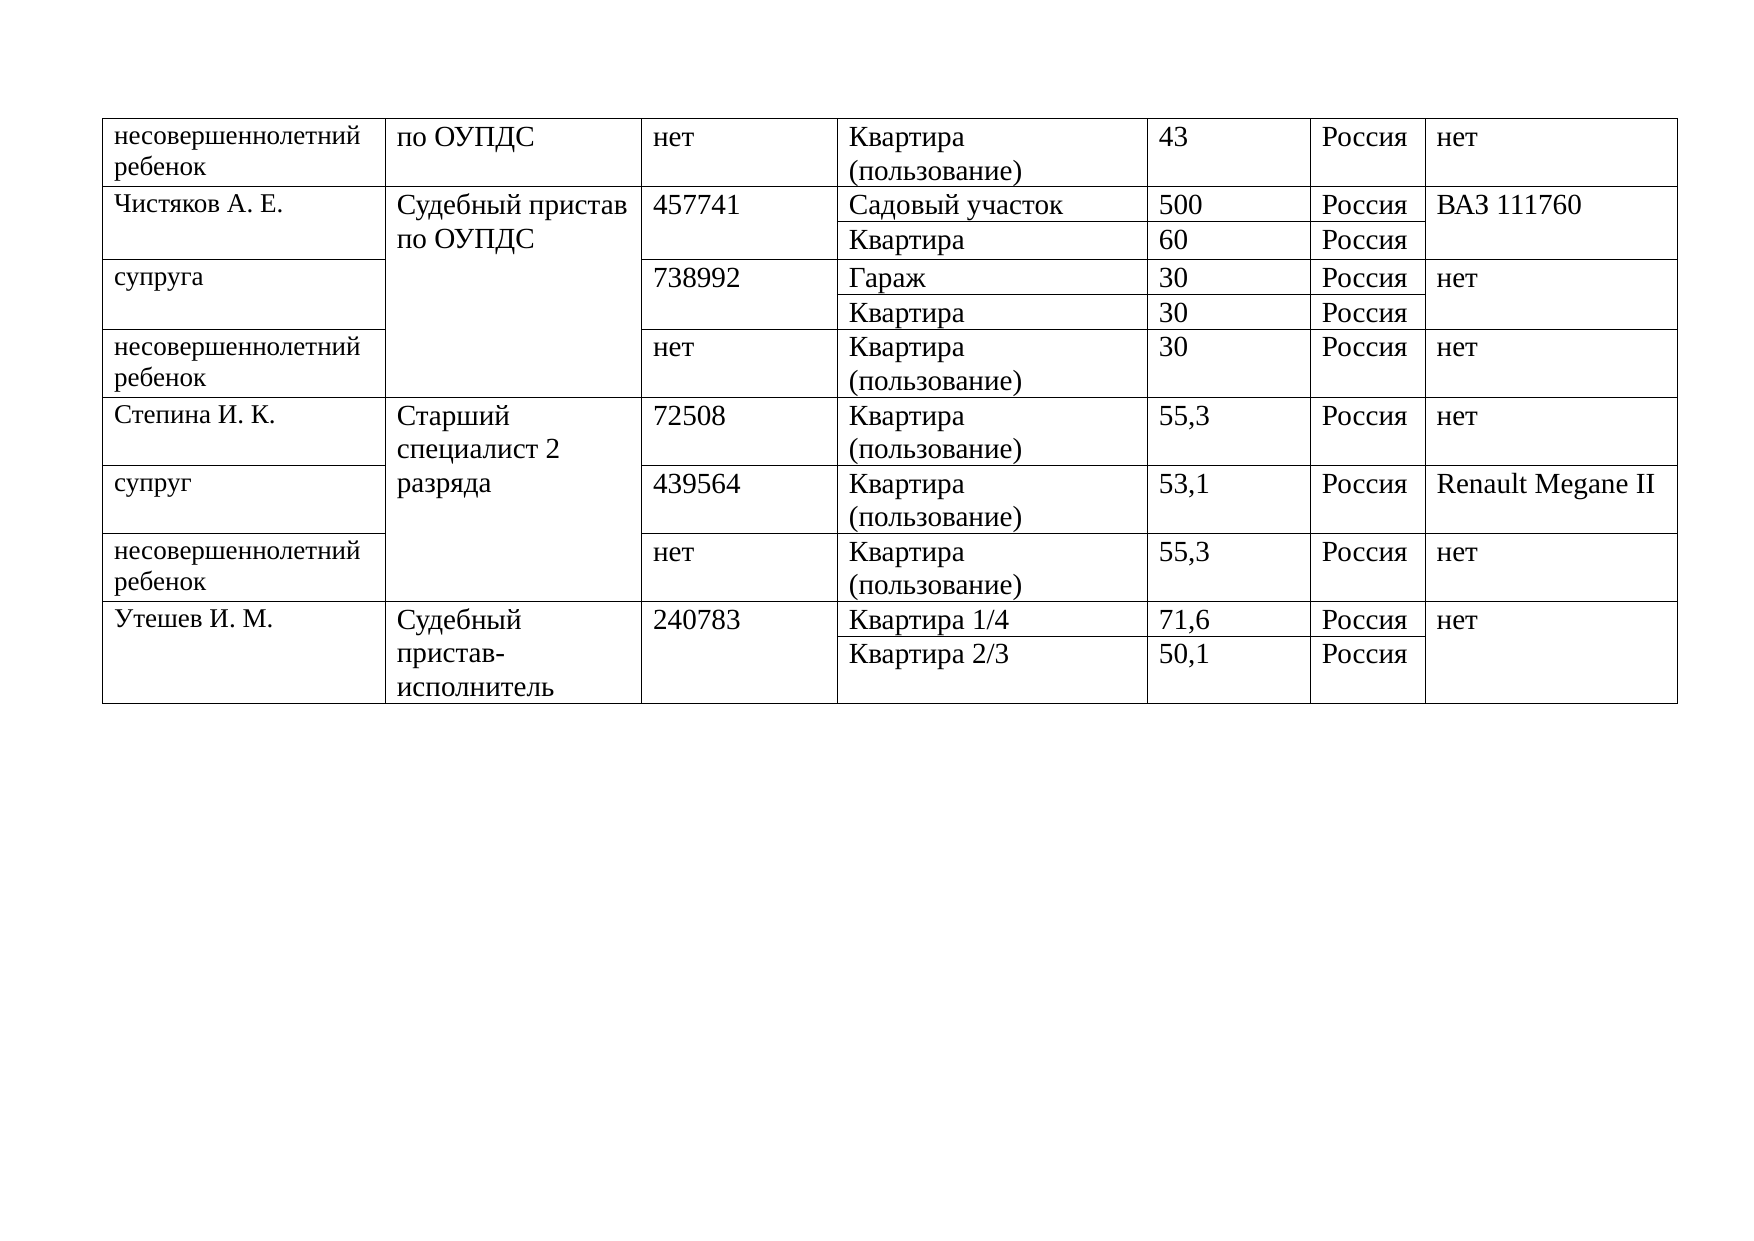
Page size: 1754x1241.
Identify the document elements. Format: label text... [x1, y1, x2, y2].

table_cell по ОУПДС [386, 119, 641, 186]
table_cell 30 [1148, 295, 1310, 328]
table_cell Судебный пристав-исполнитель [386, 602, 641, 703]
table_cell Судебный пристав по ОУПДС [386, 187, 641, 397]
table_cell ВАЗ 111760 [1426, 187, 1677, 259]
table_cell Квартира [838, 295, 1147, 328]
table_cell Старший специалист 2 разряда [386, 398, 641, 601]
table_cell несовершеннолетний ребенок [103, 330, 385, 397]
table_cell Россия [1311, 187, 1425, 221]
table_cell Россия [1311, 534, 1425, 601]
table_cell Квартира [838, 222, 1147, 259]
table_cell 50,1 [1148, 637, 1310, 703]
table_cell Россия [1311, 466, 1425, 533]
table_cell 500 [1148, 187, 1310, 221]
table_cell 439564 [642, 466, 837, 533]
table_cell Степина И. К. [103, 398, 385, 465]
table_cell 457741 [642, 187, 837, 259]
table_cell 55,3 [1148, 534, 1310, 601]
table_cell 72508 [642, 398, 837, 465]
table_cell Квартира (пользование) [838, 119, 1147, 186]
table_cell нет [642, 330, 837, 397]
table_cell Россия [1311, 260, 1425, 294]
table_cell Россия [1311, 330, 1425, 397]
table_cell 30 [1148, 330, 1310, 397]
table_cell 53,1 [1148, 466, 1310, 533]
table_cell Квартира (пользование) [838, 398, 1147, 465]
table_cell нет [1426, 330, 1677, 397]
table_cell 71,6 [1148, 602, 1310, 636]
table_cell нет [1426, 260, 1677, 328]
table_cell Россия [1311, 222, 1425, 259]
table_cell Квартира (пользование) [838, 534, 1147, 601]
table_cell Россия [1311, 119, 1425, 186]
table_cell Квартира 2/3 [838, 637, 1147, 703]
table_cell нет [1426, 602, 1677, 703]
table_cell Гараж [838, 260, 1147, 294]
table_cell Квартира (пользование) [838, 466, 1147, 533]
table_cell Renault Megane II [1426, 466, 1677, 533]
table_cell Чистяков А. Е. [103, 187, 385, 259]
table_cell Россия [1311, 295, 1425, 328]
table_cell 30 [1148, 260, 1310, 294]
table_cell нет [1426, 398, 1677, 465]
table_cell несовершеннолетний ребенок [103, 119, 385, 186]
table_cell 240783 [642, 602, 837, 703]
table_cell Россия [1311, 637, 1425, 703]
table_cell Квартира 1/4 [838, 602, 1147, 636]
table_cell несовершеннолетний ребенок [103, 534, 385, 601]
table_cell нет [642, 119, 837, 186]
table_cell нет [1426, 119, 1677, 186]
table_cell супруга [103, 260, 385, 328]
table_cell Квартира (пользование) [838, 330, 1147, 397]
table_cell 43 [1148, 119, 1310, 186]
table_cell Россия [1311, 398, 1425, 465]
table_cell нет [642, 534, 837, 601]
table_cell 60 [1148, 222, 1310, 259]
table_cell 55,3 [1148, 398, 1310, 465]
table_cell Россия [1311, 602, 1425, 636]
table_cell супруг [103, 466, 385, 533]
table_cell 738992 [642, 260, 837, 328]
table_cell Садовый участок [838, 187, 1147, 221]
table_cell нет [1426, 534, 1677, 601]
table_cell Утешев И. М. [103, 602, 385, 703]
